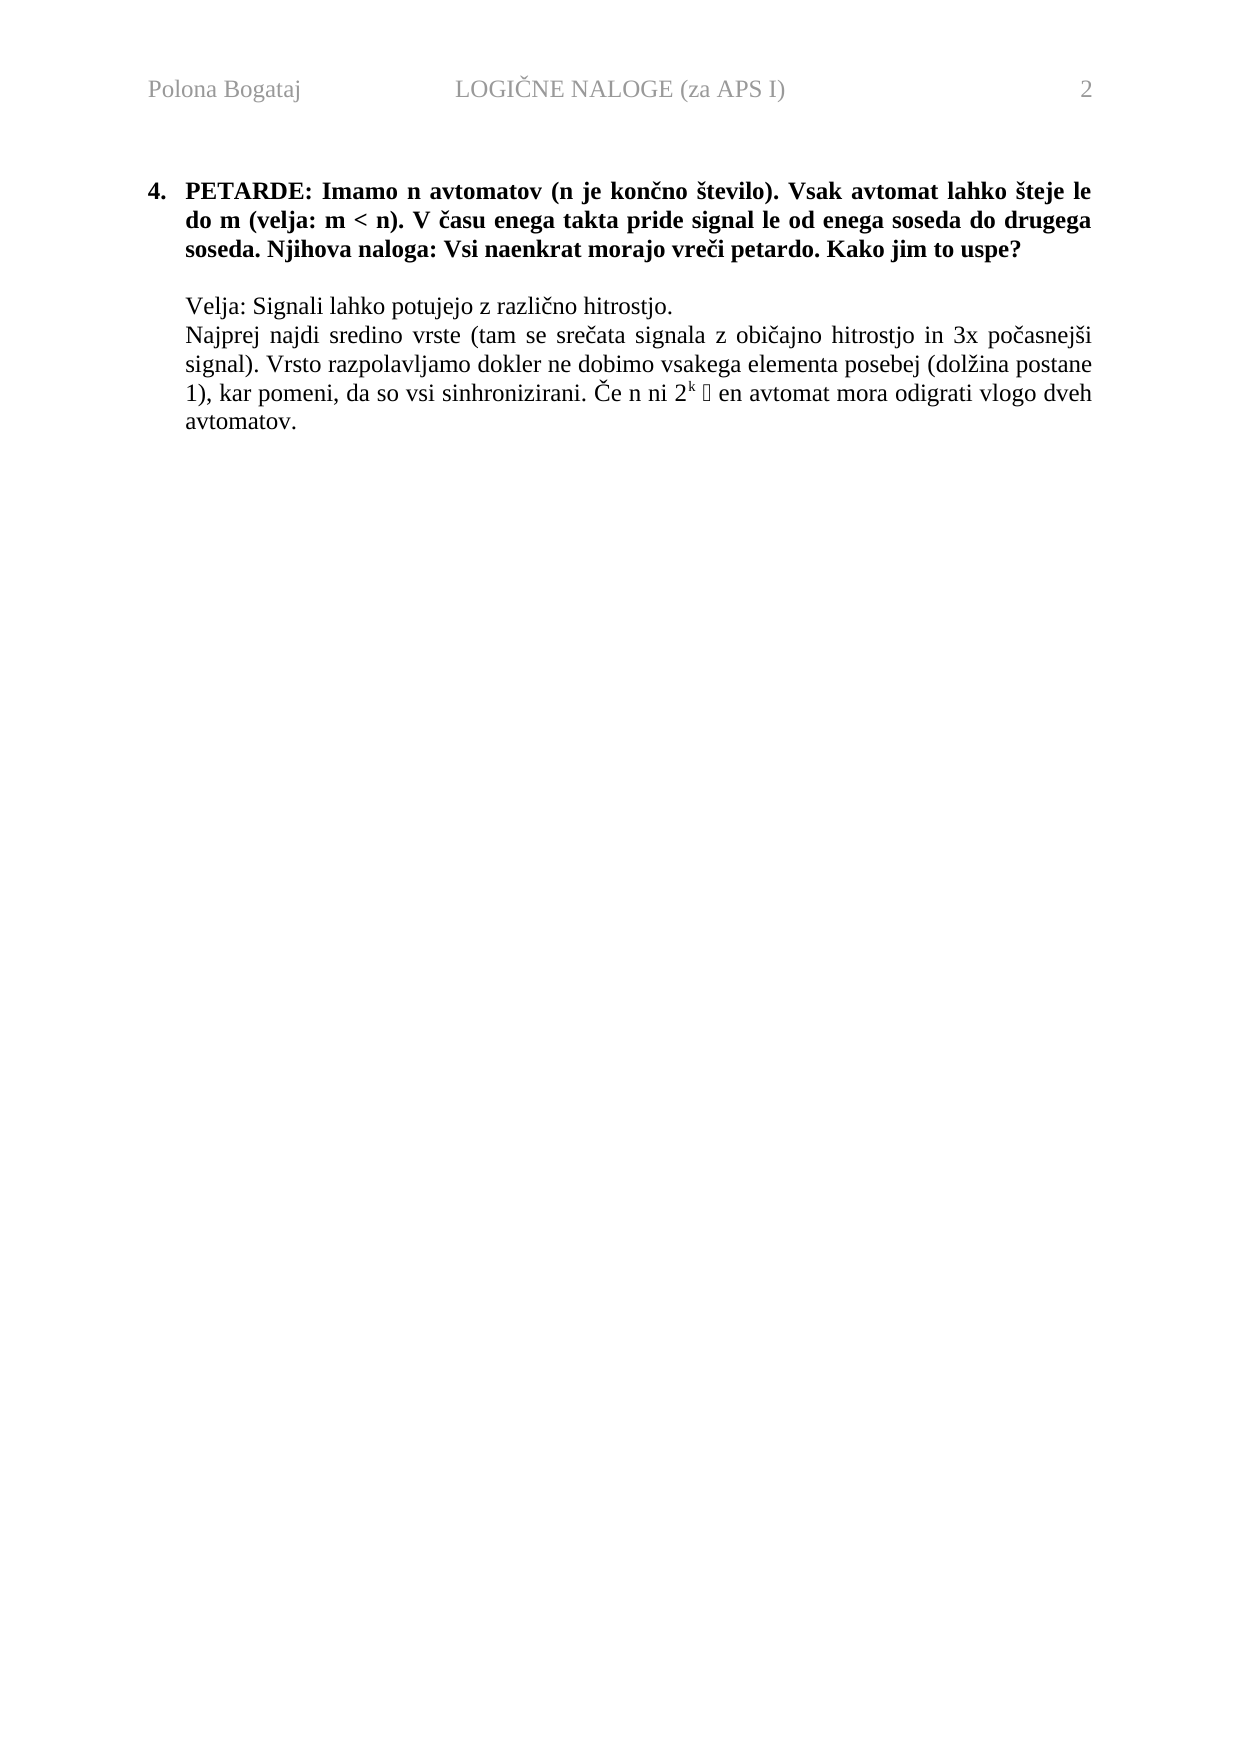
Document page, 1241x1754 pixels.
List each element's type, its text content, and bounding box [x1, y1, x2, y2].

text Velja: Signali lahko potujejo z različno hitrostjo. [185, 291, 1093, 320]
text Najprej najdi sredino vrste (tam se srečata signala z običajno hitrostjo in 3x počasnejši signal). Vrsto razpolavljamo dokler ne dobimo vsakega elementa posebej (dolžina postane 1), kar pomeni, da so vsi sinhronizirani. Če n ni 2k  en avtomat mora odigrati vlogo dveh avtomatov. [185, 320, 1093, 435]
list PETARDE: Imamo n avtomatov (n je končno število). Vsak avtomat lahko šteje le do m (velja: m < n). V času enega takta pride signal le od enega soseda do drugega soseda. Njihova naloga: Vsi naenkrat morajo vreči petardo. Kako jim to uspe? [148, 176, 1093, 263]
